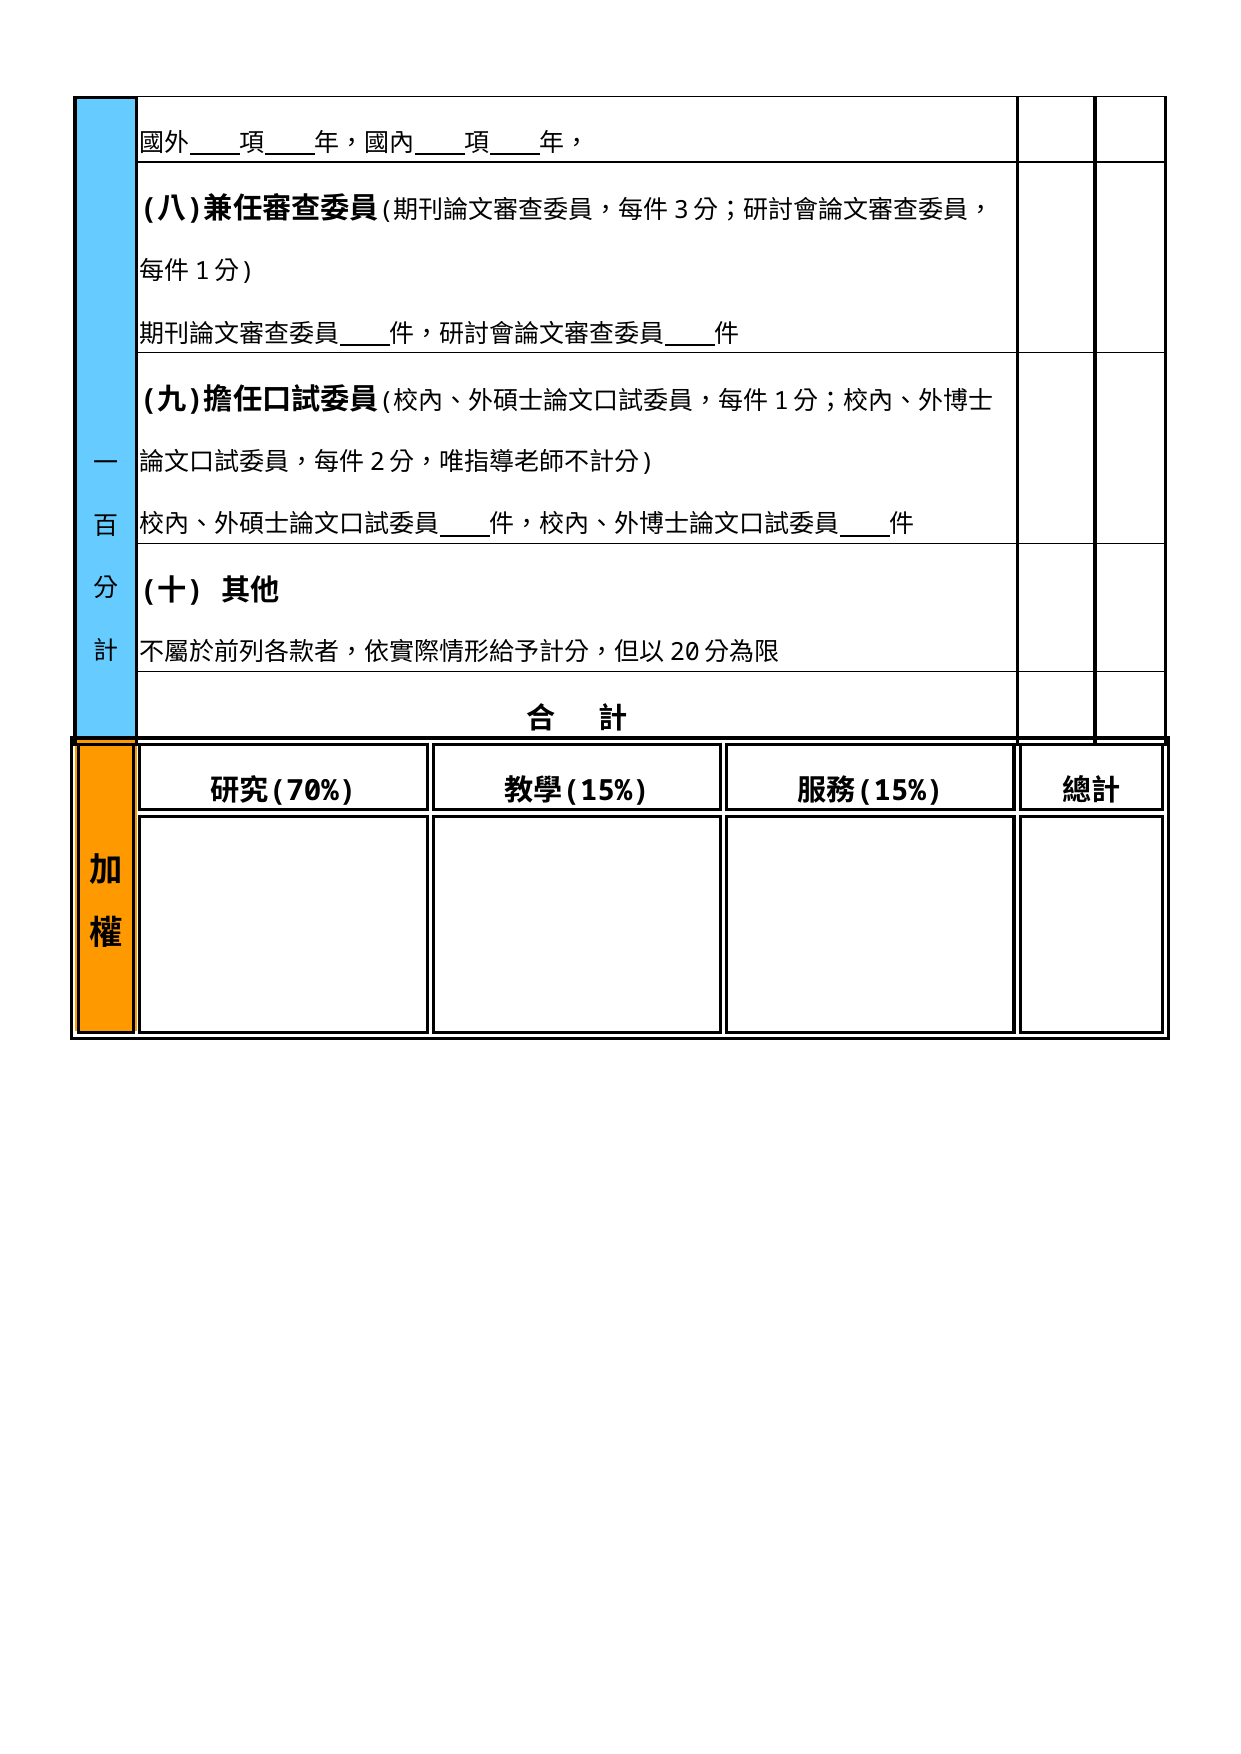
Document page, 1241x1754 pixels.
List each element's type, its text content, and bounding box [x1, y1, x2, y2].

table_cell 研究(70%) [138, 740, 430, 808]
table_cell [435, 818, 719, 1031]
table_cell 加權 [80, 746, 132, 1031]
table_cell 國外 項 年，國內 項 年， [138, 97, 1016, 161]
table_cell [724, 808, 1017, 1031]
table_cell [1097, 544, 1164, 671]
table_cell 一 百 分 計 [77, 99, 135, 736]
table_cell (十) 其他 不屬於前列各款者，依實際情形給予計分，但以20分為限 [138, 544, 1016, 671]
table_cell [1097, 97, 1164, 161]
table_cell (九)擔任口試委員(校內、外碩士論文口試委員，每件1分；校內、外博士論文口試委員，每件2分，唯指導老師不計分) 校內、外碩士論文口試委員 件，校內、外博士論文口試委員 件 [138, 353, 1016, 543]
table_cell [1019, 163, 1093, 352]
table_cell [137, 808, 430, 1031]
table_cell [141, 818, 426, 1031]
table_cell [1017, 808, 1165, 1031]
table_cell [1019, 353, 1093, 543]
table_cell [1097, 353, 1164, 543]
table_cell 總計 [1022, 746, 1161, 808]
table_cell [1097, 163, 1164, 352]
table_cell 合 計 [138, 672, 1016, 736]
table_cell [728, 818, 1012, 1031]
table_cell (八)兼任審查委員(期刊論文審查委員，每件3分；研討會論文審查委員，每件1分) 期刊論文審查委員 件，研討會論文審查委員 件 [138, 163, 1016, 352]
table_cell [1097, 672, 1164, 736]
table_cell 教學(15%) [430, 740, 723, 808]
table_cell [430, 808, 723, 1031]
table_cell [1019, 97, 1093, 161]
table_cell [1019, 672, 1093, 736]
table_cell [1022, 818, 1161, 1031]
table_cell 服務(15%) [724, 740, 1016, 808]
table_cell [1019, 544, 1093, 671]
